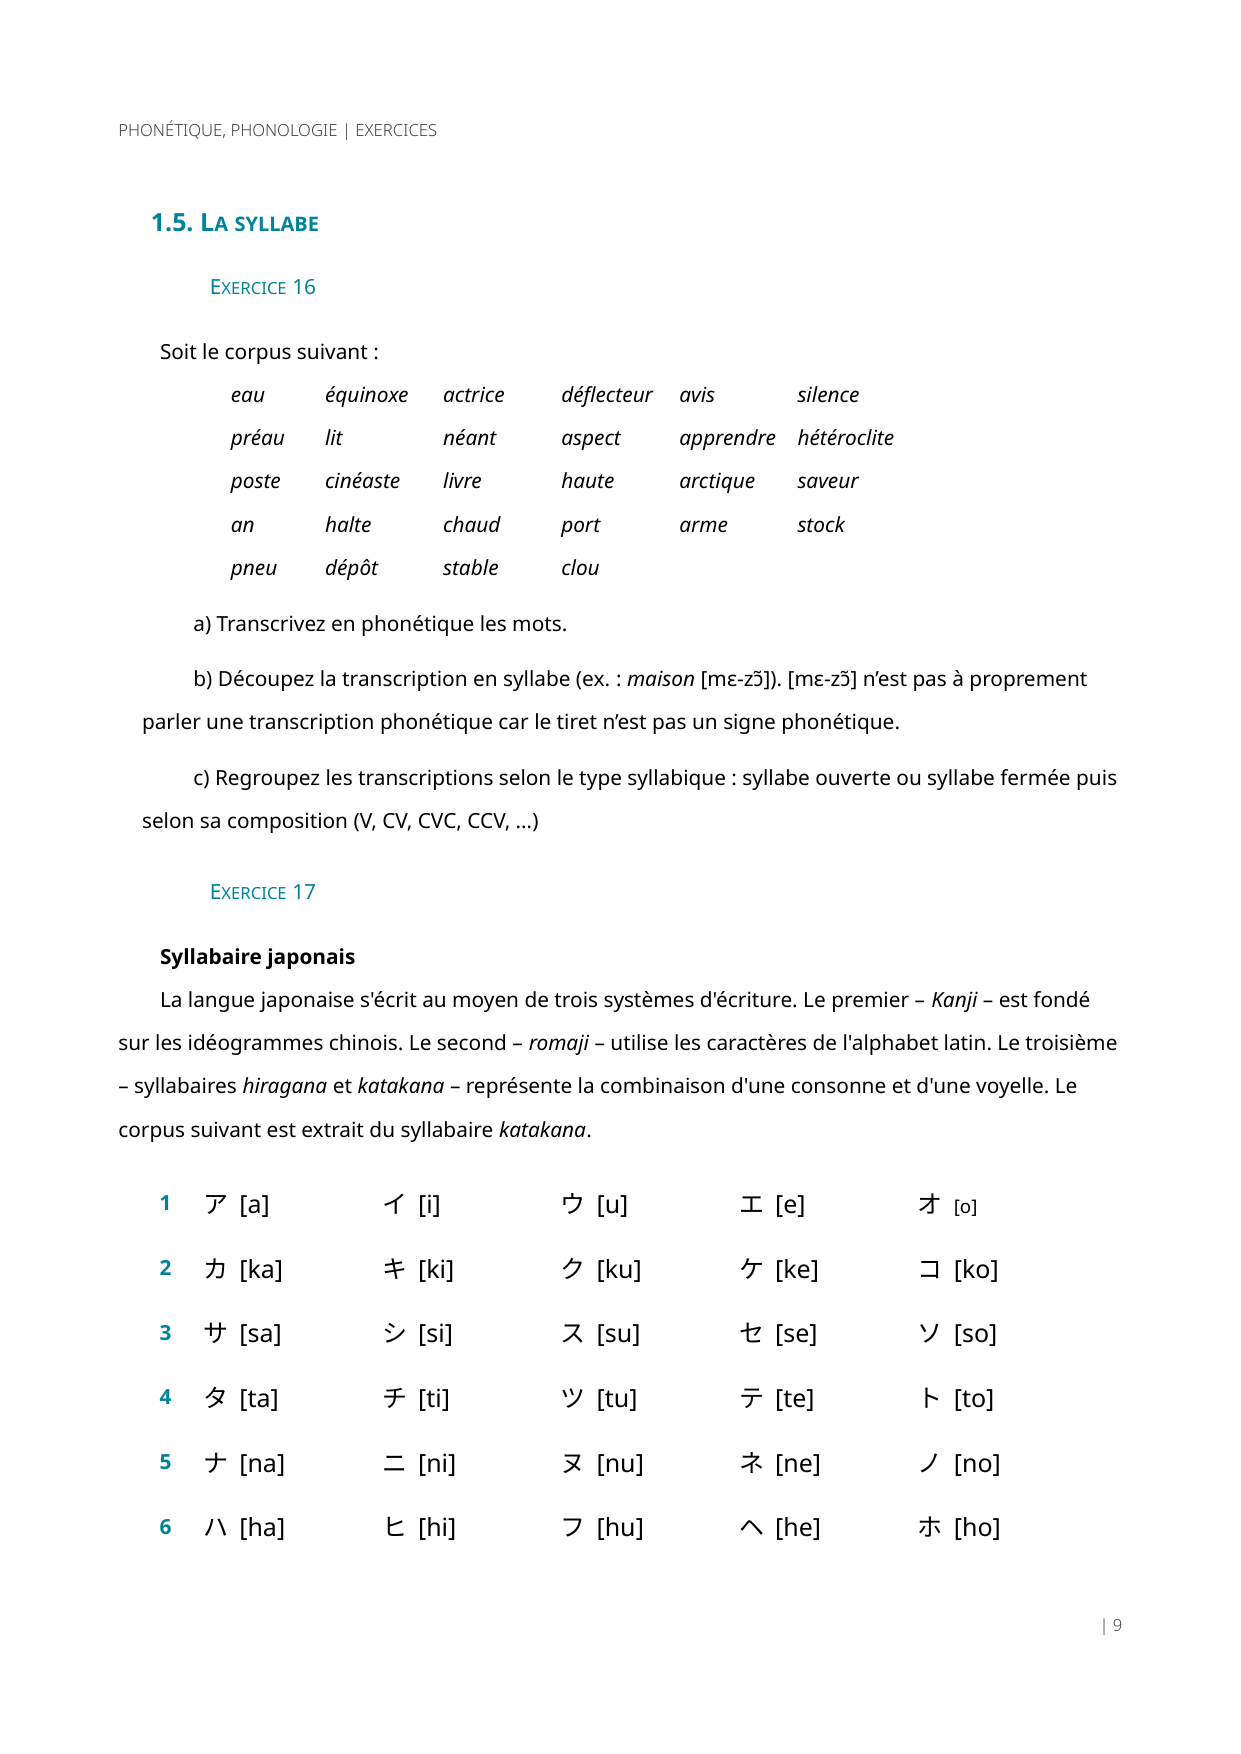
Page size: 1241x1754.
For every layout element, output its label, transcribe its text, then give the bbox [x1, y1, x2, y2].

table_cell フ [hu] [555, 1494, 733, 1558]
subtitle Exercice 17 [207, 874, 1078, 909]
subtitle La syllabe [148, 202, 1093, 242]
text poste cinéaste livre haute arctique saveur [189, 467, 1122, 495]
table_cell ハ [ha] [198, 1494, 376, 1558]
table_cell 3 [148, 1300, 197, 1364]
table_cell ホ [ho] [912, 1494, 1093, 1558]
table_cell ク [ku] [555, 1235, 733, 1300]
table_cell セ [se] [733, 1300, 912, 1364]
text eau équinoxe actrice déflecteur avis silence [189, 380, 1122, 408]
text La langue japonaise s'écrit au moyen de trois systèmes d'écriture. Le premier – Kanji – est fondé sur les idéogrammes chinois. Le second – romaji – utilise les caractères de l'alphabet latin. Le troisième – syllabaires hiragana et katakana – représente la combinaison d'une consonne et d'une voyelle. Le corpus suivant est extrait du syllabaire katakana. [118, 985, 1122, 1143]
table_cell ノ [no] [912, 1429, 1093, 1494]
list Découpez la transcription en syllabe (ex. : maison [mɛ-zɔ̃]). [mɛ-zɔ̃] n’est pas à proprement parler une transcription phonétique car le tiret n’est pas un signe phonétique. [142, 664, 1122, 736]
table_cell チ [ti] [376, 1364, 555, 1429]
table_cell テ [te] [733, 1364, 912, 1429]
table_cell ヌ [nu] [555, 1429, 733, 1494]
table_cell ソ [so] [912, 1300, 1093, 1364]
table_cell ケ [ke] [733, 1235, 912, 1300]
table_cell ツ [tu] [555, 1364, 733, 1429]
table_cell コ [ko] [912, 1235, 1093, 1300]
text an halte chaud port arme stock [189, 510, 1122, 538]
table_header エ [e] [733, 1170, 912, 1235]
table_cell ヒ [hi] [376, 1494, 555, 1558]
table_header ウ [u] [555, 1170, 733, 1235]
list Transcrivez en phonétique les mots. [142, 609, 1122, 637]
text pneu dépôt stable clou [189, 553, 1122, 581]
table_cell 5 [148, 1429, 197, 1494]
text Syllabaire japonais [118, 942, 1122, 970]
table_cell シ [si] [376, 1300, 555, 1364]
table_cell ナ [na] [198, 1429, 376, 1494]
list Regroupez les transcriptions selon le type syllabique : syllabe ouverte ou syllabe fermée puis selon sa composition (V, CV, CVC, CCV, …) [142, 763, 1122, 835]
text préau lit néant aspect apprendre hétéroclite [189, 423, 1122, 452]
table_cell タ [ta] [198, 1364, 376, 1429]
table_cell サ [sa] [198, 1300, 376, 1364]
table_header イ [i] [376, 1170, 555, 1235]
table_header オ [o] [912, 1170, 1093, 1235]
table_cell ス [su] [555, 1300, 733, 1364]
table_cell ニ [ni] [376, 1429, 555, 1494]
table_cell ト [to] [912, 1364, 1093, 1429]
table_cell 6 [148, 1494, 197, 1558]
table_cell 2 [148, 1235, 197, 1300]
table_header ア [a] [198, 1170, 376, 1235]
table_cell ヘ [he] [733, 1494, 912, 1558]
text Soit le corpus suivant : [118, 337, 1122, 365]
subtitle Exercice 16 [207, 269, 1078, 304]
table_header 1 [148, 1170, 197, 1235]
table_cell キ [ki] [376, 1235, 555, 1300]
table_cell 4 [148, 1364, 197, 1429]
table_cell カ [ka] [198, 1235, 376, 1300]
table_cell ネ [ne] [733, 1429, 912, 1494]
